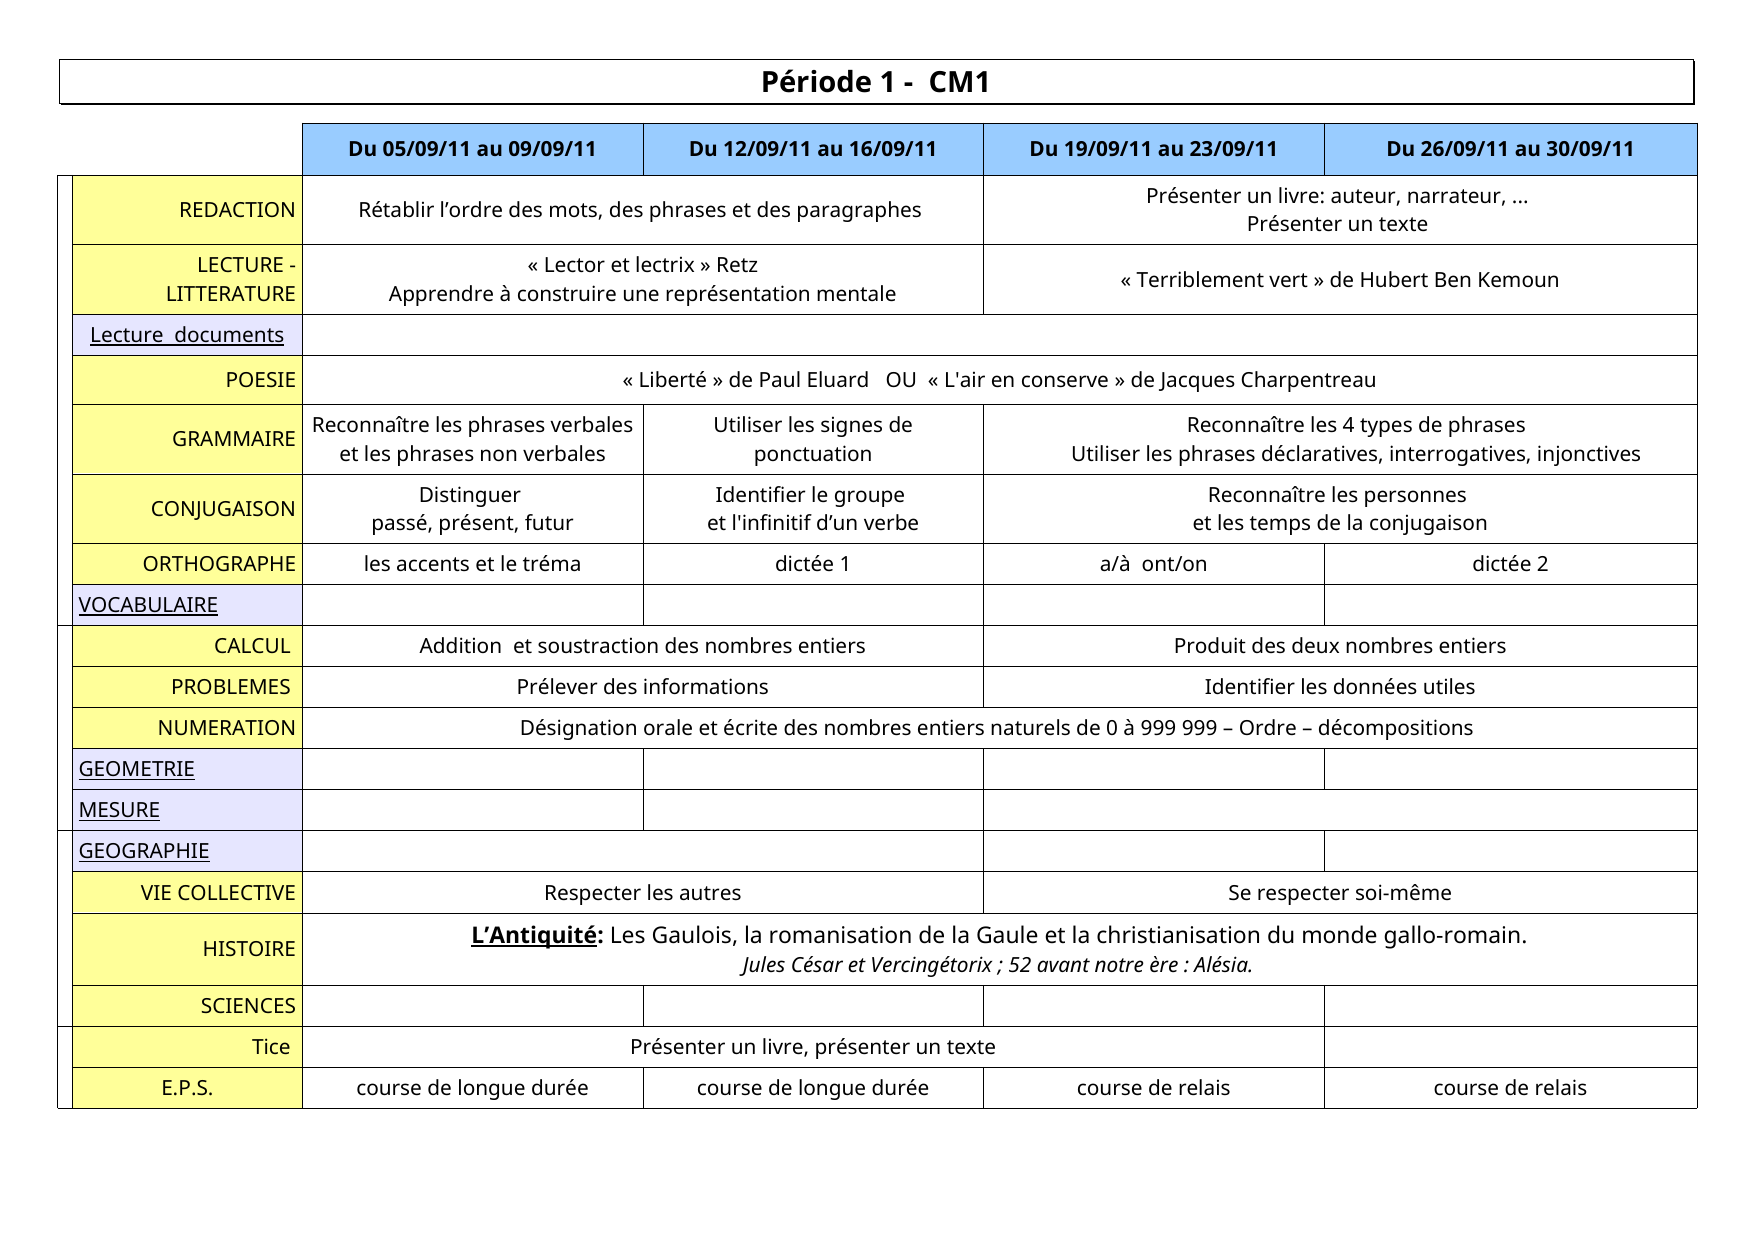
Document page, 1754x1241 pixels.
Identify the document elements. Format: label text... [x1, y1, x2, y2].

table_cell [303, 749, 643, 789]
table_cell a/à ont/on [984, 544, 1324, 584]
table_cell Produit des deux nombres entiers [984, 626, 1697, 666]
table_cell Respecter les autres [303, 872, 983, 912]
table_cell course de longue durée [303, 1068, 643, 1108]
table_cell [303, 986, 643, 1026]
table_cell [58, 626, 72, 830]
table_cell dictée 2 [1325, 544, 1697, 584]
table_cell [984, 585, 1324, 625]
table_cell « Liberté » de Paul Eluard OU « L'air en conserve » de Jacques Charpentreau [303, 356, 1697, 404]
table_header Du 26/09/11 au 30/09/11 [1325, 124, 1697, 175]
table_cell POESIE [73, 356, 302, 404]
table_cell Désignation orale et écrite des nombres entiers naturels de 0 à 999 999 – Ordre – décompositions [303, 708, 1697, 748]
text Période 1 - CM1 [60, 60, 1693, 103]
table_cell Reconnaître les phrases verbales et les phrases non verbales [303, 405, 643, 473]
table_cell [644, 585, 983, 625]
table_cell Identifier les données utiles [984, 667, 1697, 707]
table_cell CONJUGAISON [73, 475, 302, 543]
table_header Du 05/09/11 au 09/09/11 [303, 124, 643, 175]
table_cell Distinguer passé, présent, futur [303, 475, 643, 543]
table_cell « Lector et lectrix » Retz Apprendre à construire une représentation mentale [303, 245, 983, 314]
table_cell [1325, 749, 1697, 789]
table_cell HISTOIRE [73, 914, 302, 985]
table_cell [58, 831, 72, 1026]
table_cell Tice [73, 1027, 302, 1067]
table_cell course de longue durée [644, 1068, 983, 1108]
table_cell LECTURE - LITTERATURE [73, 245, 302, 314]
table_cell [303, 790, 643, 830]
table_cell [303, 585, 643, 625]
table_cell Présenter un livre, présenter un texte [303, 1027, 1324, 1067]
table_cell VIE COLLECTIVE [73, 872, 302, 912]
table_header Du 19/09/11 au 23/09/11 [984, 124, 1324, 175]
table_cell PROBLEMES [73, 667, 302, 707]
table_cell [984, 790, 1697, 830]
table_cell GRAMMAIRE [73, 405, 302, 473]
table_cell [58, 1027, 72, 1108]
table_cell [1325, 1027, 1697, 1067]
table_cell Se respecter soi-même [984, 872, 1697, 912]
table_cell [58, 176, 72, 625]
table_cell Addition et soustraction des nombres entiers [303, 626, 983, 666]
table_cell [1325, 831, 1697, 871]
table_cell Rétablir l’ordre des mots, des phrases et des paragraphes [303, 176, 983, 244]
table_cell dictée 1 [644, 544, 983, 584]
table_cell [644, 986, 983, 1026]
table_cell VOCABULAIRE [73, 585, 302, 625]
table_cell [303, 831, 983, 871]
table_cell course de relais [984, 1068, 1324, 1108]
table_cell [984, 986, 1324, 1026]
table_cell MESURE [73, 790, 302, 830]
table_cell [984, 831, 1324, 871]
table_cell les accents et le tréma [303, 544, 643, 584]
table_cell Prélever des informations [303, 667, 983, 707]
table_cell Identifier le groupe et l'infinitif d’un verbe [644, 475, 983, 543]
table_header [58, 123, 302, 175]
table_cell Lecture documents [73, 315, 302, 355]
table_cell GEOMETRIE [73, 749, 302, 789]
table_cell Reconnaître les 4 types de phrases Utiliser les phrases déclaratives, interrogatives, injonctives [984, 405, 1697, 473]
table_cell ORTHOGRAPHE [73, 544, 302, 584]
table_cell SCIENCES [73, 986, 302, 1026]
table_cell NUMERATION [73, 708, 302, 748]
table_cell REDACTION [73, 176, 302, 244]
table_cell Utiliser les signes de ponctuation [644, 405, 983, 473]
table_cell Reconnaître les personnes et les temps de la conjugaison [984, 475, 1697, 543]
table_cell [984, 749, 1324, 789]
table_cell CALCUL [73, 626, 302, 666]
table_cell L’Antiquité: Les Gaulois, la romanisation de la Gaule et la christianisation du monde gallo-romain. Jules César et Vercingétorix ; 52 avant notre ère : Alésia. [303, 914, 1697, 985]
table_cell [1325, 585, 1697, 625]
table_cell [644, 790, 983, 830]
table_cell course de relais [1325, 1068, 1697, 1108]
table_cell [1325, 986, 1697, 1026]
table_cell « Terriblement vert » de Hubert Ben Kemoun [984, 245, 1697, 314]
table_cell GEOGRAPHIE [73, 831, 302, 871]
table_cell E.P.S. [73, 1068, 302, 1108]
table_cell Présenter un livre: auteur, narrateur, ... Présenter un texte [984, 176, 1697, 244]
table_cell [303, 315, 1697, 355]
table_header Du 12/09/11 au 16/09/11 [644, 124, 983, 175]
table_cell [644, 749, 983, 789]
